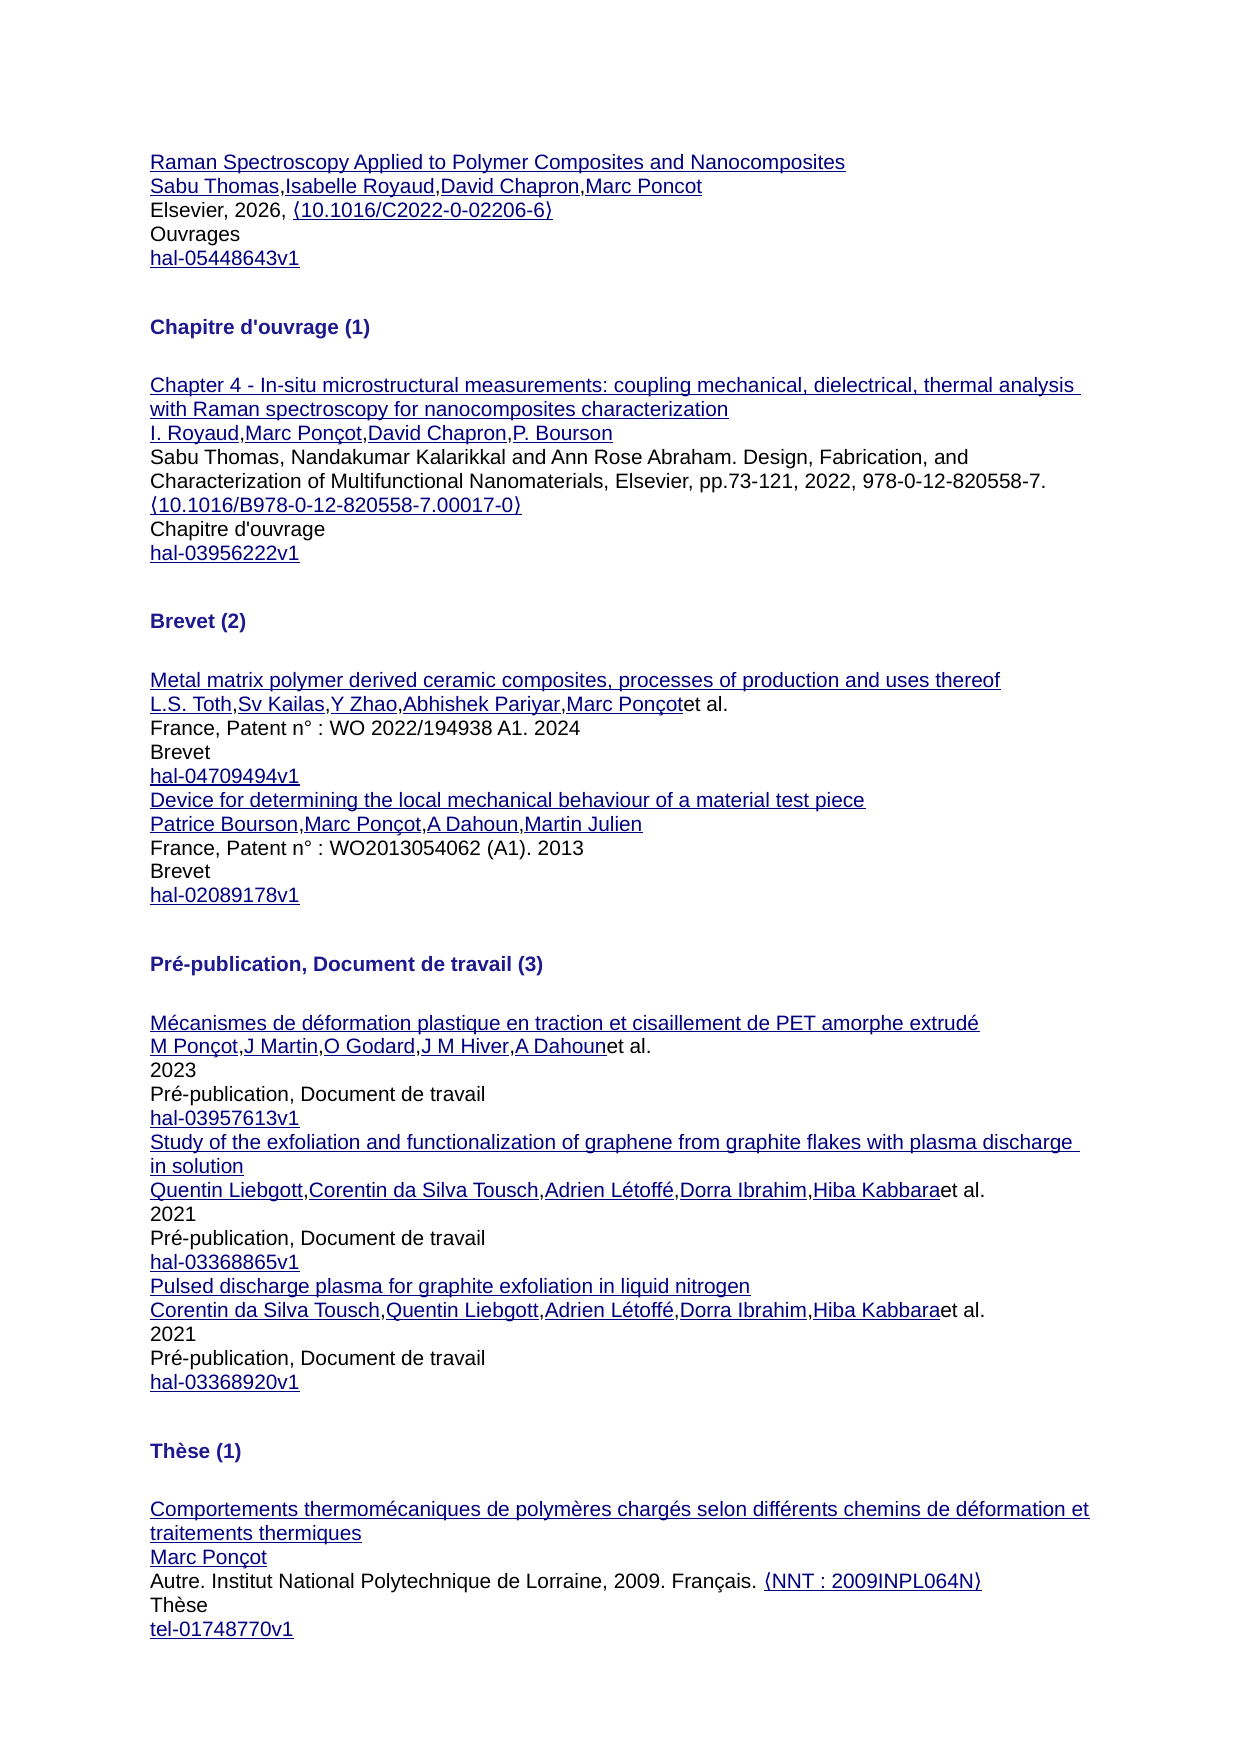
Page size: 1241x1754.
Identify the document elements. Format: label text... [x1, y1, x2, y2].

table_cell Pulsed discharge plasma for graphite exfoliation in liquid nitrogen Corentin da Silva Tousch,Quentin Liebgott,Adrien Létoffé,Dorra Ibrahim,Hiba Kabbaraet al. 2021 Pré-publication, Document de travail hal-03368920v1 [150, 1274, 1090, 1394]
table_cell Study of the exfoliation and functionalization of graphene from graphite flakes with plasma discharge in solution Quentin Liebgott,Corentin da Silva Tousch,Adrien Létoffé,Dorra Ibrahim,Hiba Kabbaraet al. 2021 Pré-publication, Document de travail hal-03368865v1 [150, 1130, 1090, 1274]
table_header traitements thermiques Marc Ponçot Autre. Institut National Polytechnique de Lorraine, 2009. Français. ⟨NNT : 2009INPL064N⟩ Thèse tel-01748770v1 [150, 1519, 1090, 1641]
subtitle Brevet (2) [150, 609, 1090, 633]
table_header Comportements thermomécaniques de polymères chargés selon différents chemins de déformation et [150, 1497, 1090, 1518]
table_header Metal matrix polymer derived ceramic composites, processes of production and uses thereof L.S. Toth,Sv Kailas,Y Zhao,Abhishek Pariyar,Marc Ponçotet al. France, Patent n° : WO 2022/194938 A1. 2024 Brevet hal-04709494v1 [150, 668, 1090, 787]
subtitle Pré-publication, Document de travail (3) [150, 952, 1090, 976]
table_header Mécanismes de déformation plastique en traction et cisaillement de PET amorphe extrudé M Ponçot,J Martin,O Godard,J M Hiver,A Dahounet al. 2023 Pré-publication, Document de travail hal-03957613v1 [150, 1010, 1090, 1130]
table_header Chapter 4 - In-situ microstructural measurements: coupling mechanical, dielectrical, thermal analysis with Raman spectroscopy for nanocomposites characterization I. Royaud,Marc Ponçot,David Chapron,P. Bourson Sabu Thomas, Nandakumar Kalarikkal and Ann Rose Abraham. Design, Fabrication, and Characterization of Multifunctional Nanomaterials, Elsevier, pp.73-121, 2022, 978-0-12-820558-7. ⟨10.1016/B978-0-12-820558-7.00017-0⟩ Chapitre d'ouvrage hal-03956222v1 [150, 373, 1090, 564]
subtitle Thèse (1) [150, 1438, 1090, 1462]
subtitle Chapitre d'ouvrage (1) [150, 314, 1090, 338]
table_cell Device for determining the local mechanical behaviour of a material test piece Patrice Bourson,Marc Ponçot,A Dahoun,Martin Julien France, Patent n° : WO2013054062 (A1). 2013 Brevet hal-02089178v1 [150, 788, 1090, 907]
table_header Raman Spectroscopy Applied to Polymer Composites and Nanocomposites Sabu Thomas,Isabelle Royaud,David Chapron,Marc Poncot Elsevier, 2026, ⟨10.1016/C2022-0-02206-6⟩ Ouvrages hal-05448643v1 [150, 150, 1090, 270]
